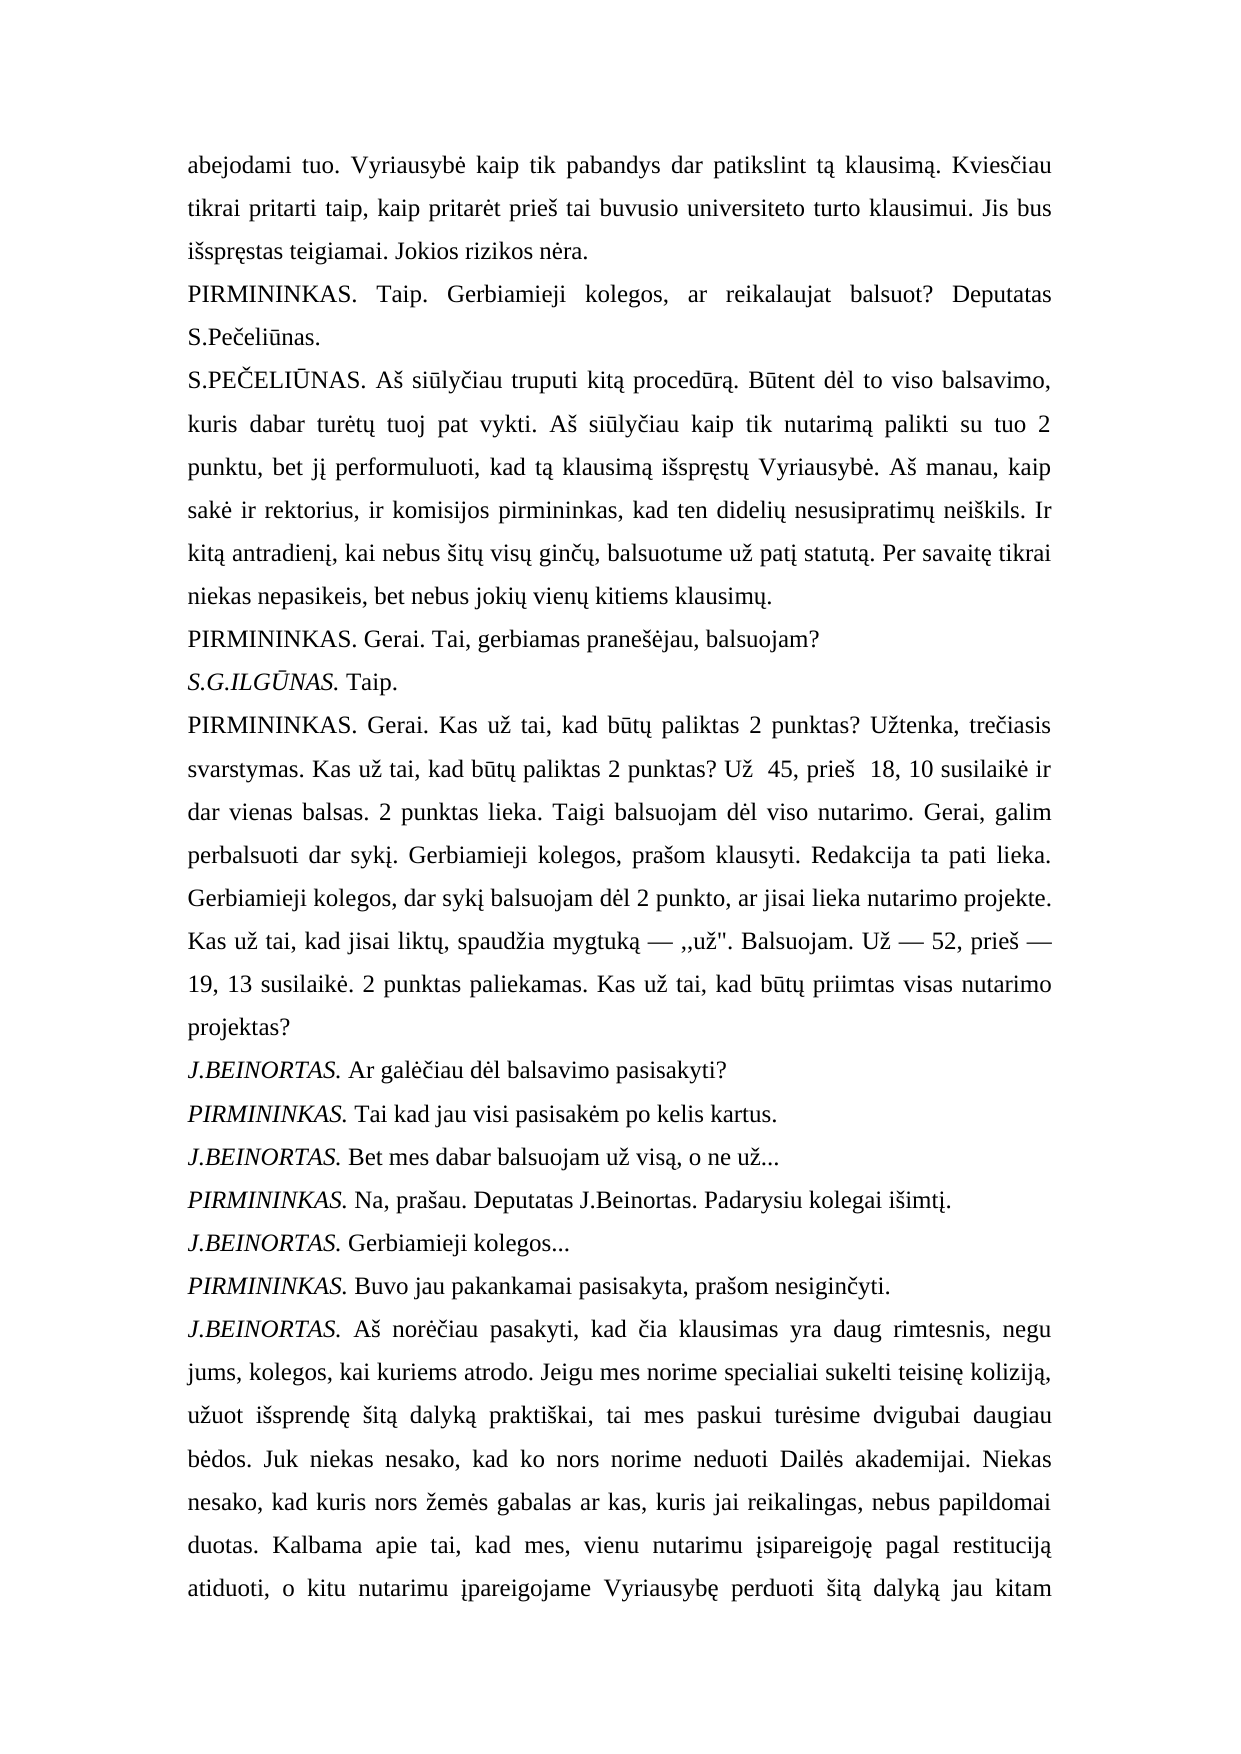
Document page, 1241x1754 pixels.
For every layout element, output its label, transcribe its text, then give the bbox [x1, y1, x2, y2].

text J.BEINORTAS. Bet mes dabar balsuojam už visą, o ne už... [187, 1142, 1053, 1171]
text PIRMININKAS. Gerai. Tai, gerbiamas pranešėjau, balsuojam? [187, 624, 1053, 653]
text J.BEINORTAS. Aš norėčiau pasakyti, kad čia klausimas yra daug rimtesnis, negu jums, kolegos, kai kuriems atrodo. Jeigu mes norime specialiai sukelti teisinę koliziją, užuot išsprendę šitą dalyką praktiškai, tai mes paskui turėsime dvigubai daugiau bėdos. Juk niekas nesako, kad ko nors norime neduoti Dailės akademijai. Niekas nesako, kad kuris nors žemės gabalas ar kas, kuris jai reikalingas, nebus papildomai duotas. Kalbama apie tai, kad mes, vienu nutarimu įsipareigoję pagal restituciją atiduoti, o kitu nutarimu įpareigojame Vyriausybę perduoti šitą dalyką jau kitam [187, 1314, 1053, 1602]
text PIRMININKAS. Gerai. Kas už tai, kad būtų paliktas 2 punktas? Užtenka, trečiasis svarstymas. Kas už tai, kad būtų paliktas 2 punktas? Už 45, prieš 18, 10 susilaikė ir dar vienas balsas. 2 punktas lieka. Taigi balsuojam dėl viso nutarimo. Gerai, galim perbalsuoti dar sykį. Gerbiamieji kolegos, prašom klausyti. Redakcija ta pati lieka. Gerbiamieji kolegos, dar sykį balsuojam dėl 2 punkto, ar jisai lieka nutarimo projekte. Kas už tai, kad jisai liktų, spaudžia mygtuką — ,,už". Balsuojam. Už — 52, prieš — 19, 13 susilaikė. 2 punktas paliekamas. Kas už tai, kad būtų priimtas visas nutarimo projektas? [187, 711, 1053, 1041]
text S.G.ILGŪNAS. Taip. [187, 667, 1053, 696]
text PIRMININKAS. Tai kad jau visi pasisakėm po kelis kartus. [187, 1099, 1053, 1127]
text J.BEINORTAS. Ar galėčiau dėl balsavimo pasisakyti? [187, 1056, 1053, 1084]
text S.PEČELIŪNAS. Aš siūlyčiau truputi kitą procedūrą. Būtent dėl to viso balsavimo, kuris dabar turėtų tuoj pat vykti. Aš siūlyčiau kaip tik nutarimą palikti su tuo 2 punktu, bet jį performuluoti, kad tą klausimą išspręstų Vyriausybė. Aš manau, kaip sakė ir rektorius, ir komisijos pirmininkas, kad ten didelių nesusipratimų neiškils. Ir kitą antradienį, kai nebus šitų visų ginčų, balsuotume už patį statutą. Per savaitę tikrai niekas nepasikeis, bet nebus jokių vienų kitiems klausimų. [187, 366, 1053, 610]
text PIRMININKAS. Na, prašau. Deputatas J.Beinortas. Padarysiu kolegai išimtį. [187, 1185, 1053, 1214]
text abejodami tuo. Vyriausybė kaip tik pabandys dar patikslint tą klausimą. Kviesčiau tikrai pritarti taip, kaip pritarėt prieš tai buvusio universiteto turto klausimui. Jis bus išspręstas teigiamai. Jokios rizikos nėra. [187, 150, 1053, 265]
text PIRMININKAS. Buvo jau pakankamai pasisakyta, prašom nesiginčyti. [187, 1271, 1053, 1300]
text J.BEINORTAS. Gerbiamieji kolegos... [187, 1228, 1053, 1257]
text PIRMININKAS. Taip. Gerbiamieji kolegos, ar reikalaujat balsuot? Deputatas S.Pečeliūnas. [187, 279, 1053, 351]
